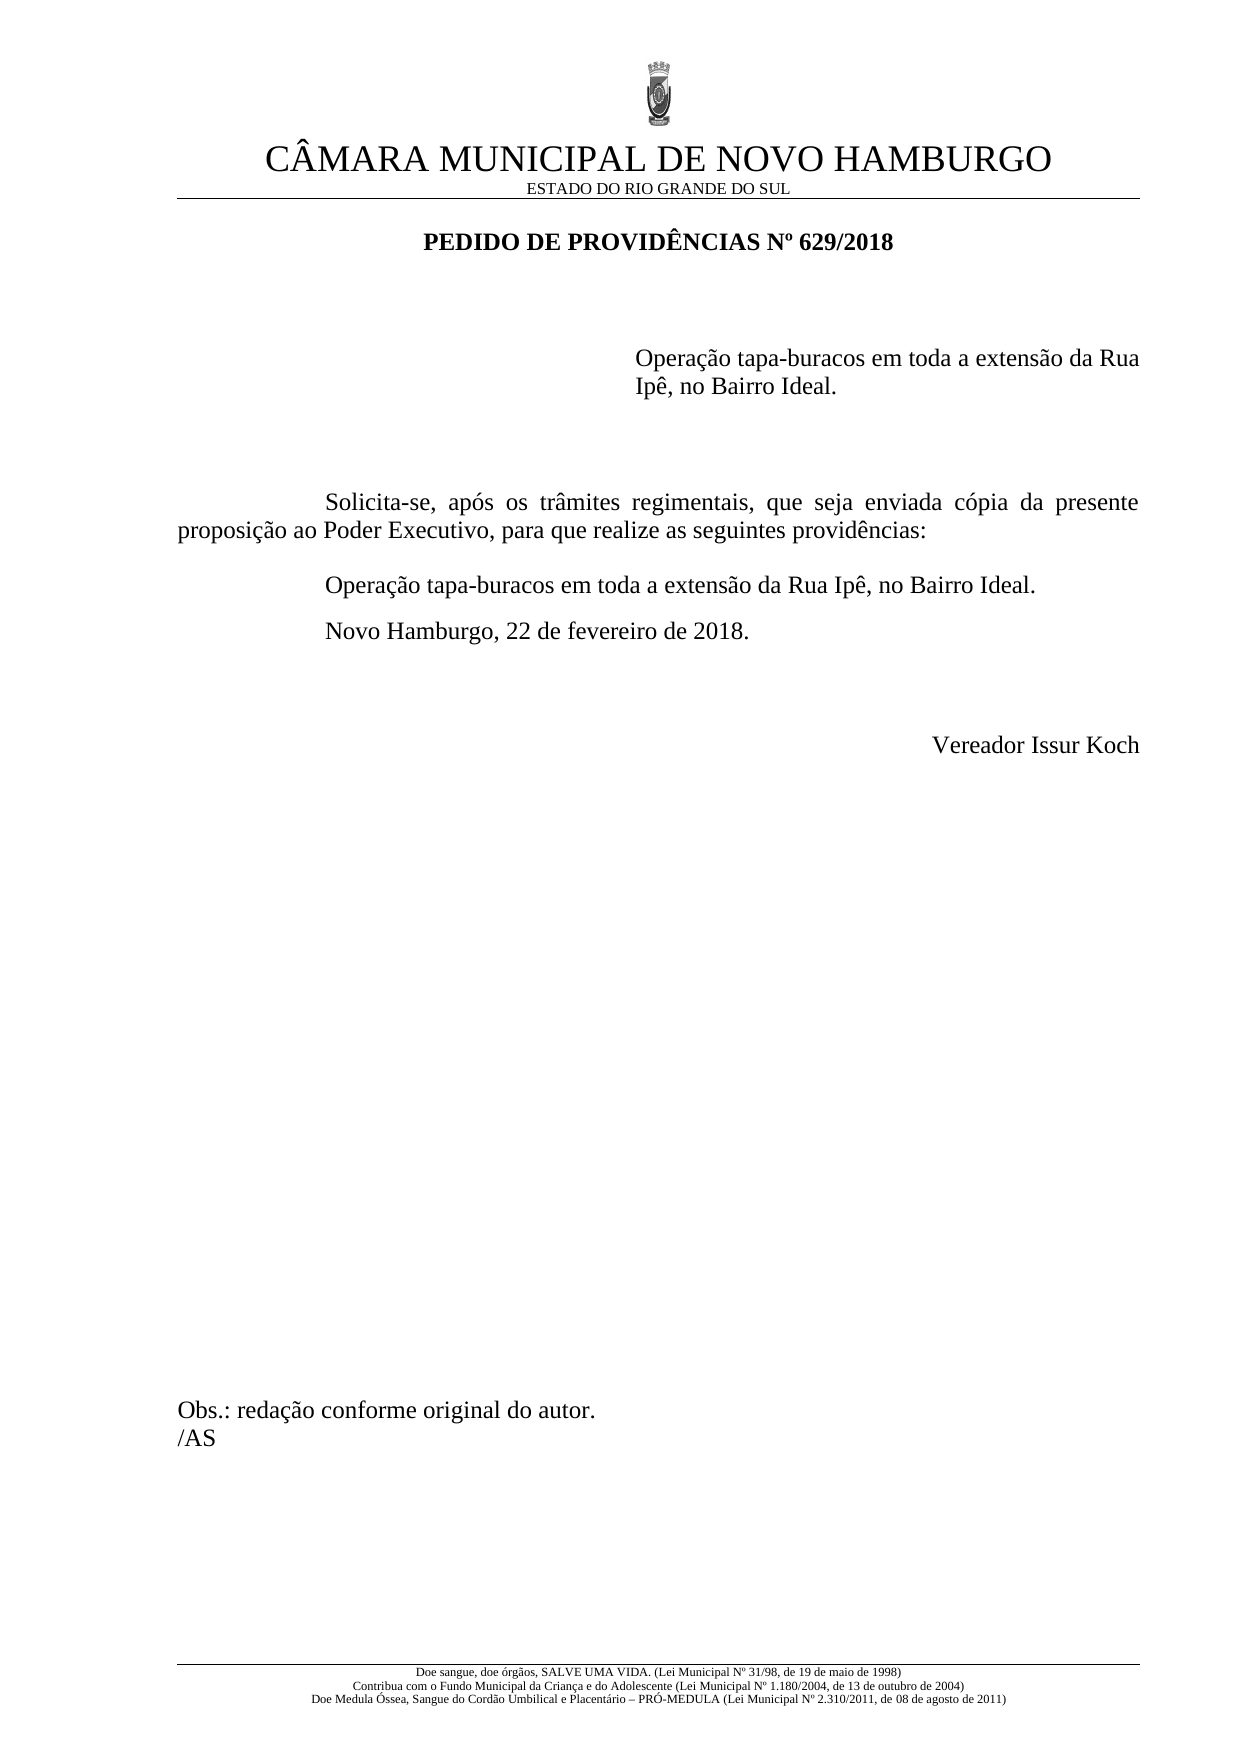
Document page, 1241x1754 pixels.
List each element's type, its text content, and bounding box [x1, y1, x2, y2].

text Obs.: redação conforme original do autor. [177, 1396, 1140, 1424]
text Vereador Issur Koch [177, 731, 1140, 759]
text Novo Hamburgo, 22 de fevereiro de 2018. [177, 617, 1140, 645]
text Solicita-se, após os trâmites regimentais, que seja enviada cópia da presente proposição ao Poder Executivo, para que realize as seguintes providências: [177, 488, 1140, 544]
text PEDIDO DE PROVIDÊNCIAS Nº 629/2018 [177, 228, 1140, 256]
text Operação tapa-buracos em toda a extensão da Rua Ipê, no Bairro Ideal. [635, 344, 1140, 400]
text /AS [177, 1424, 1140, 1452]
text Operação tapa-buracos em toda a extensão da Rua Ipê, no Bairro Ideal. [177, 572, 1140, 599]
